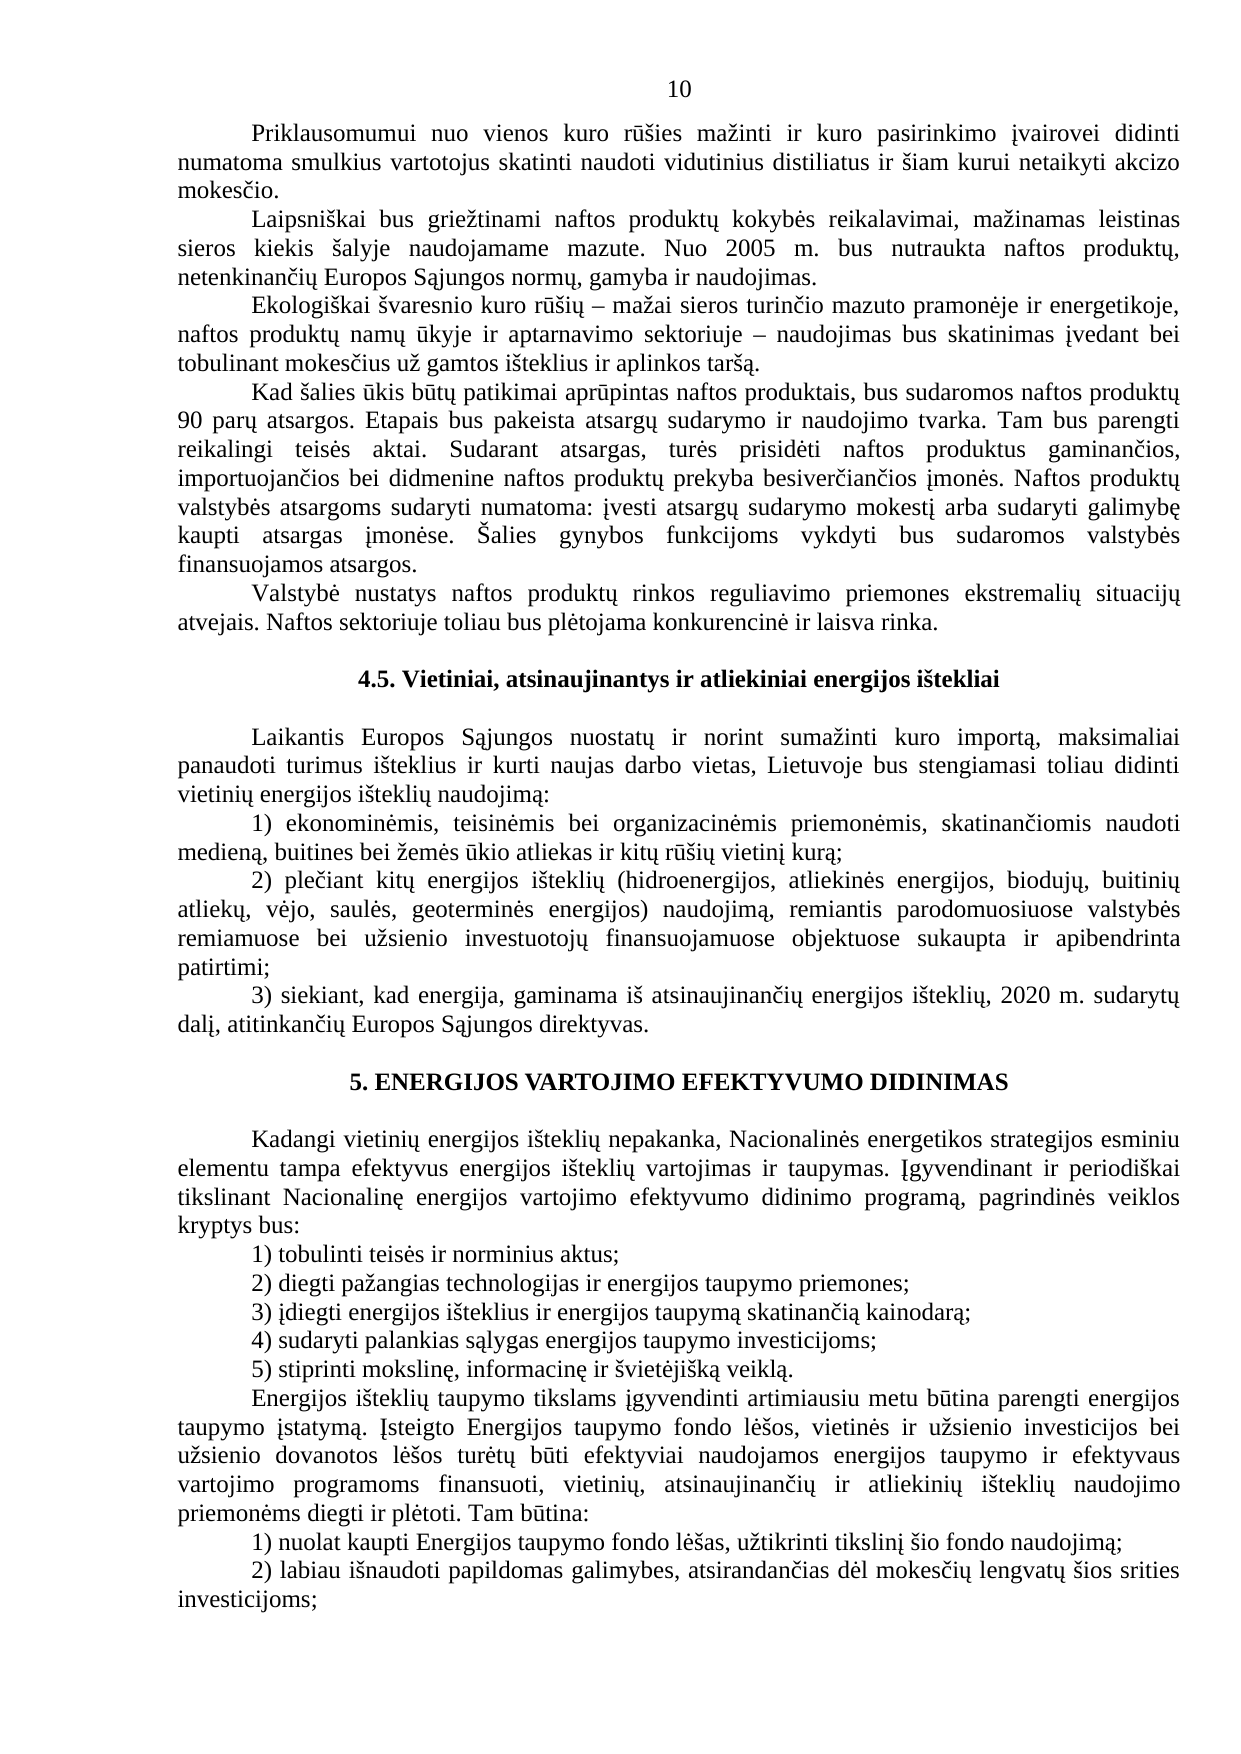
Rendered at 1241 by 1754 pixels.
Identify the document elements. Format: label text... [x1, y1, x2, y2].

text Priklausomumui nuo vienos kuro rūšies mažinti ir kuro pasirinkimo įvairovei didinti numatoma smulkius vartotojus skatinti naudoti vidutinius distiliatus ir šiam kurui netaikyti akcizo mokesčio. [177, 118, 1181, 204]
text Laikantis Europos Sąjungos nuostatų ir norint sumažinti kuro importą, maksimaliai panaudoti turimus išteklius ir kurti naujas darbo vietas, Lietuvoje bus stengiamasi toliau didinti vietinių energijos išteklių naudojimą: [177, 722, 1181, 808]
text 4) sudaryti palankias sąlygas energijos taupymo investicijoms; [177, 1326, 1181, 1354]
text Laipsniškai bus griežtinami naftos produktų kokybės reikalavimai, mažinamas leistinas sieros kiekis šalyje naudojamame mazute. Nuo 2005 m. bus nutraukta naftos produktų, netenkinančių Europos Sąjungos normų, gamyba ir naudojimas. [177, 204, 1181, 291]
text 5) stiprinti mokslinę, informacinę ir švietėjišką veiklą. [177, 1354, 1181, 1383]
text Valstybė nustatys naftos produktų rinkos reguliavimo priemones ekstremalių situacijų atvejais. Naftos sektoriuje toliau bus plėtojama konkurencinė ir laisva rinka. [177, 578, 1181, 636]
text Kad šalies ūkis būtų patikimai aprūpintas naftos produktais, bus sudaromos naftos produktų 90 parų atsargos. Etapais bus pakeista atsargų sudarymo ir naudojimo tvarka. Tam bus parengti reikalingi teisės aktai. Sudarant atsargas, turės prisidėti naftos produktus gaminančios, importuojančios bei didmenine naftos produktų prekyba besiverčiančios įmonės. Naftos produktų valstybės atsargoms sudaryti numatoma: įvesti atsargų sudarymo mokestį arba sudaryti galimybę kaupti atsargas įmonėse. Šalies gynybos funkcijoms vykdyti bus sudaromos valstybės finansuojamos atsargos. [177, 377, 1181, 578]
text 2) diegti pažangias technologijas ir energijos taupymo priemones; [177, 1268, 1181, 1297]
subtitle 4.5. Vietiniai, atsinaujinantys ir atliekiniai energijos ištekliai [177, 664, 1181, 693]
text Ekologiškai švaresnio kuro rūšių – mažai sieros turinčio mazuto pramonėje ir energetikoje, naftos produktų namų ūkyje ir aptarnavimo sektoriuje – naudojimas bus skatinimas įvedant bei tobulinant mokesčius už gamtos išteklius ir aplinkos taršą. [177, 291, 1181, 377]
text 2) labiau išnaudoti papildomas galimybes, atsirandančias dėl mokesčių lengvatų šios srities investicijoms; [177, 1556, 1181, 1613]
text 3) įdiegti energijos išteklius ir energijos taupymą skatinančią kainodarą; [177, 1297, 1181, 1326]
text 3) siekiant, kad energija, gaminama iš atsinaujinančių energijos išteklių, 2020 m. sudarytų dalį, atitinkančių Europos Sąjungos direktyvas. [177, 981, 1181, 1038]
text Kadangi vietinių energijos išteklių nepakanka, Nacionalinės energetikos strategijos esminiu elementu tampa efektyvus energijos išteklių vartojimas ir taupymas. Įgyvendinant ir periodiškai tikslinant Nacionalinę energijos vartojimo efektyvumo didinimo programą, pagrindinės veiklos kryptys bus: [177, 1124, 1181, 1239]
text Energijos išteklių taupymo tikslams įgyvendinti artimiausiu metu būtina parengti energijos taupymo įstatymą. Įsteigto Energijos taupymo fondo lėšos, vietinės ir užsienio investicijos bei užsienio dovanotos lėšos turėtų būti efektyviai naudojamos energijos taupymo ir efektyvaus vartojimo programoms finansuoti, vietinių, atsinaujinančių ir atliekinių išteklių naudojimo priemonėms diegti ir plėtoti. Tam būtina: [177, 1383, 1181, 1527]
text 1) ekonominėmis, teisinėmis bei organizacinėmis priemonėmis, skatinančiomis naudoti medieną, buitines bei žemės ūkio atliekas ir kitų rūšių vietinį kurą; [177, 808, 1181, 866]
text 2) plečiant kitų energijos išteklių (hidroenergijos, atliekinės energijos, biodujų, buitinių atliekų, vėjo, saulės, geoterminės energijos) naudojimą, remiantis parodomuosiuose valstybės remiamuose bei užsienio investuotojų finansuojamuose objektuose sukaupta ir apibendrinta patirtimi; [177, 866, 1181, 981]
text 1) nuolat kaupti Energijos taupymo fondo lėšas, užtikrinti tikslinį šio fondo naudojimą; [177, 1527, 1181, 1556]
subtitle 5. ENERGIJOS VARTOJIMO EFEKTYVUMO DIDINIMAS [177, 1067, 1181, 1096]
text 1) tobulinti teisės ir norminius aktus; [177, 1239, 1181, 1268]
